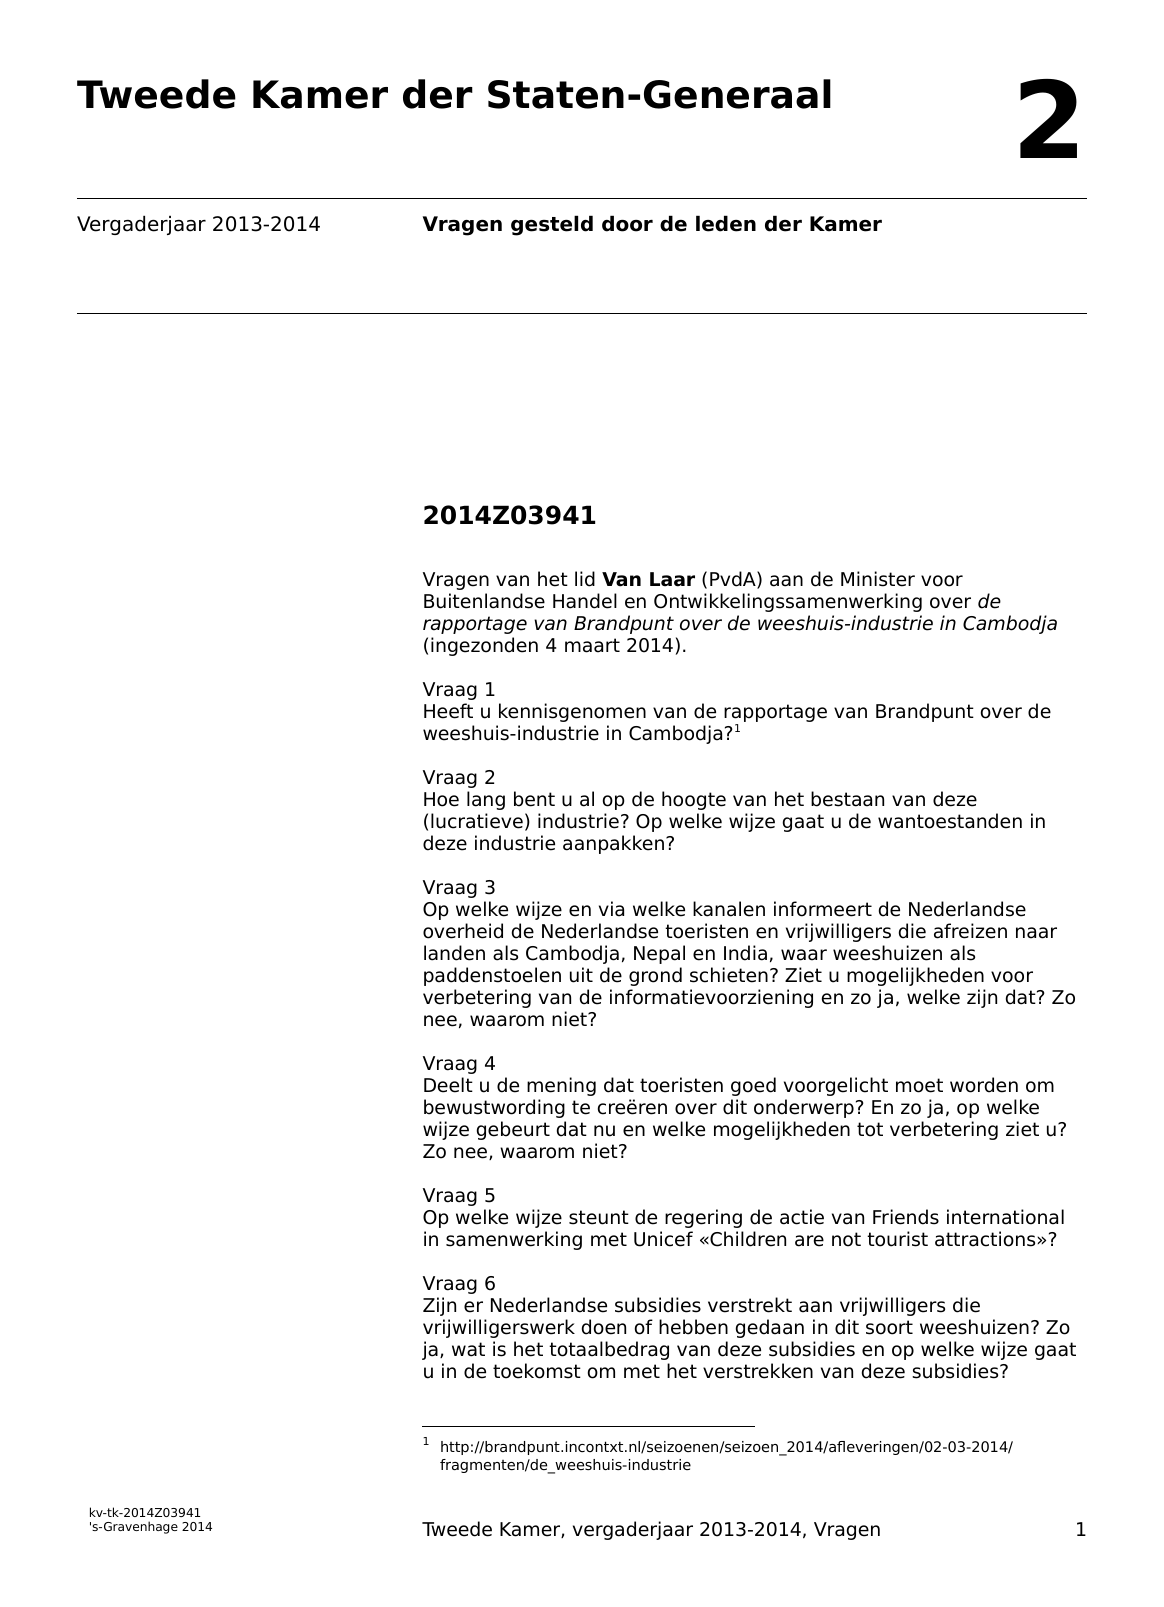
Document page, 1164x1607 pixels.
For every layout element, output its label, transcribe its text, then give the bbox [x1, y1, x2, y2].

text http://brandpunt.incontxt.nl/seizoenen/seizoen_2014/afleveringen/02-03-2014/fragmenten/de_weeshuis-industrie [422, 1435, 1087, 1474]
text Vraag 4 [422, 1053, 1087, 1075]
text Vraag 1 [422, 679, 1087, 701]
text 2014Z03941 [422, 501, 1087, 531]
text Vraag 6 [422, 1273, 1087, 1295]
table_header 2 [886, 59, 1087, 198]
text Vraag 3 [422, 877, 1087, 899]
text Heeft u kennisgenomen van de rapportage van Brandpunt over de weeshuis-industrie in Cambodja? [422, 701, 1087, 745]
text 's-Gravenhage 2014 [88, 1520, 323, 1534]
text Deelt u de mening dat toeristen goed voorgelicht moet worden om bewustwording te creëren over dit onderwerp? En zo ja, op welke wijze gebeurt dat nu en welke mogelijkheden tot verbetering ziet u? Zo nee, waarom niet? [422, 1075, 1087, 1163]
text Vraag 5 [422, 1185, 1087, 1207]
text Hoe lang bent u al op de hoogte van het bestaan van deze (lucratieve) industrie? Op welke wijze gaat u de wantoestanden in deze industrie aanpakken? [422, 789, 1087, 855]
table_cell Vergaderjaar 2013-2014 [77, 199, 422, 313]
text Zijn er Nederlandse subsidies verstrekt aan vrijwilligers die vrijwilligerswerk doen of hebben gedaan in dit soort weeshuizen? Zo ja, wat is het totaalbedrag van deze subsidies en op welke wijze gaat u in de toekomst om met het verstrekken van deze subsidies? [422, 1295, 1087, 1383]
text Vraag 2 [422, 767, 1087, 789]
text Vragen van het lid Van Laar (PvdA) aan de Minister voor Buitenlandse Handel en Ontwikkelingssamenwerking over de rapportage van Brandpunt over de weeshuis-industrie in Cambodja (ingezonden 4 maart 2014). [422, 569, 1087, 657]
table_header Tweede Kamer der Staten-Generaal [77, 59, 886, 198]
text Op welke wijze steunt de regering de actie van Friends international in samenwerking met Unicef «Children are not tourist attractions»? [422, 1207, 1087, 1251]
text kv-tk-2014Z03941 [88, 1506, 323, 1520]
table_cell Vragen gesteld door de leden der Kamer [422, 199, 1087, 313]
text Op welke wijze en via welke kanalen informeert de Nederlandse overheid de Nederlandse toeristen en vrijwilligers die afreizen naar landen als Cambodja, Nepal en India, waar weeshuizen als paddenstoelen uit de grond schieten? Ziet u mogelijkheden voor verbetering van de informatievoorziening en zo ja, welke zijn dat? Zo nee, waarom niet? [422, 899, 1087, 1031]
